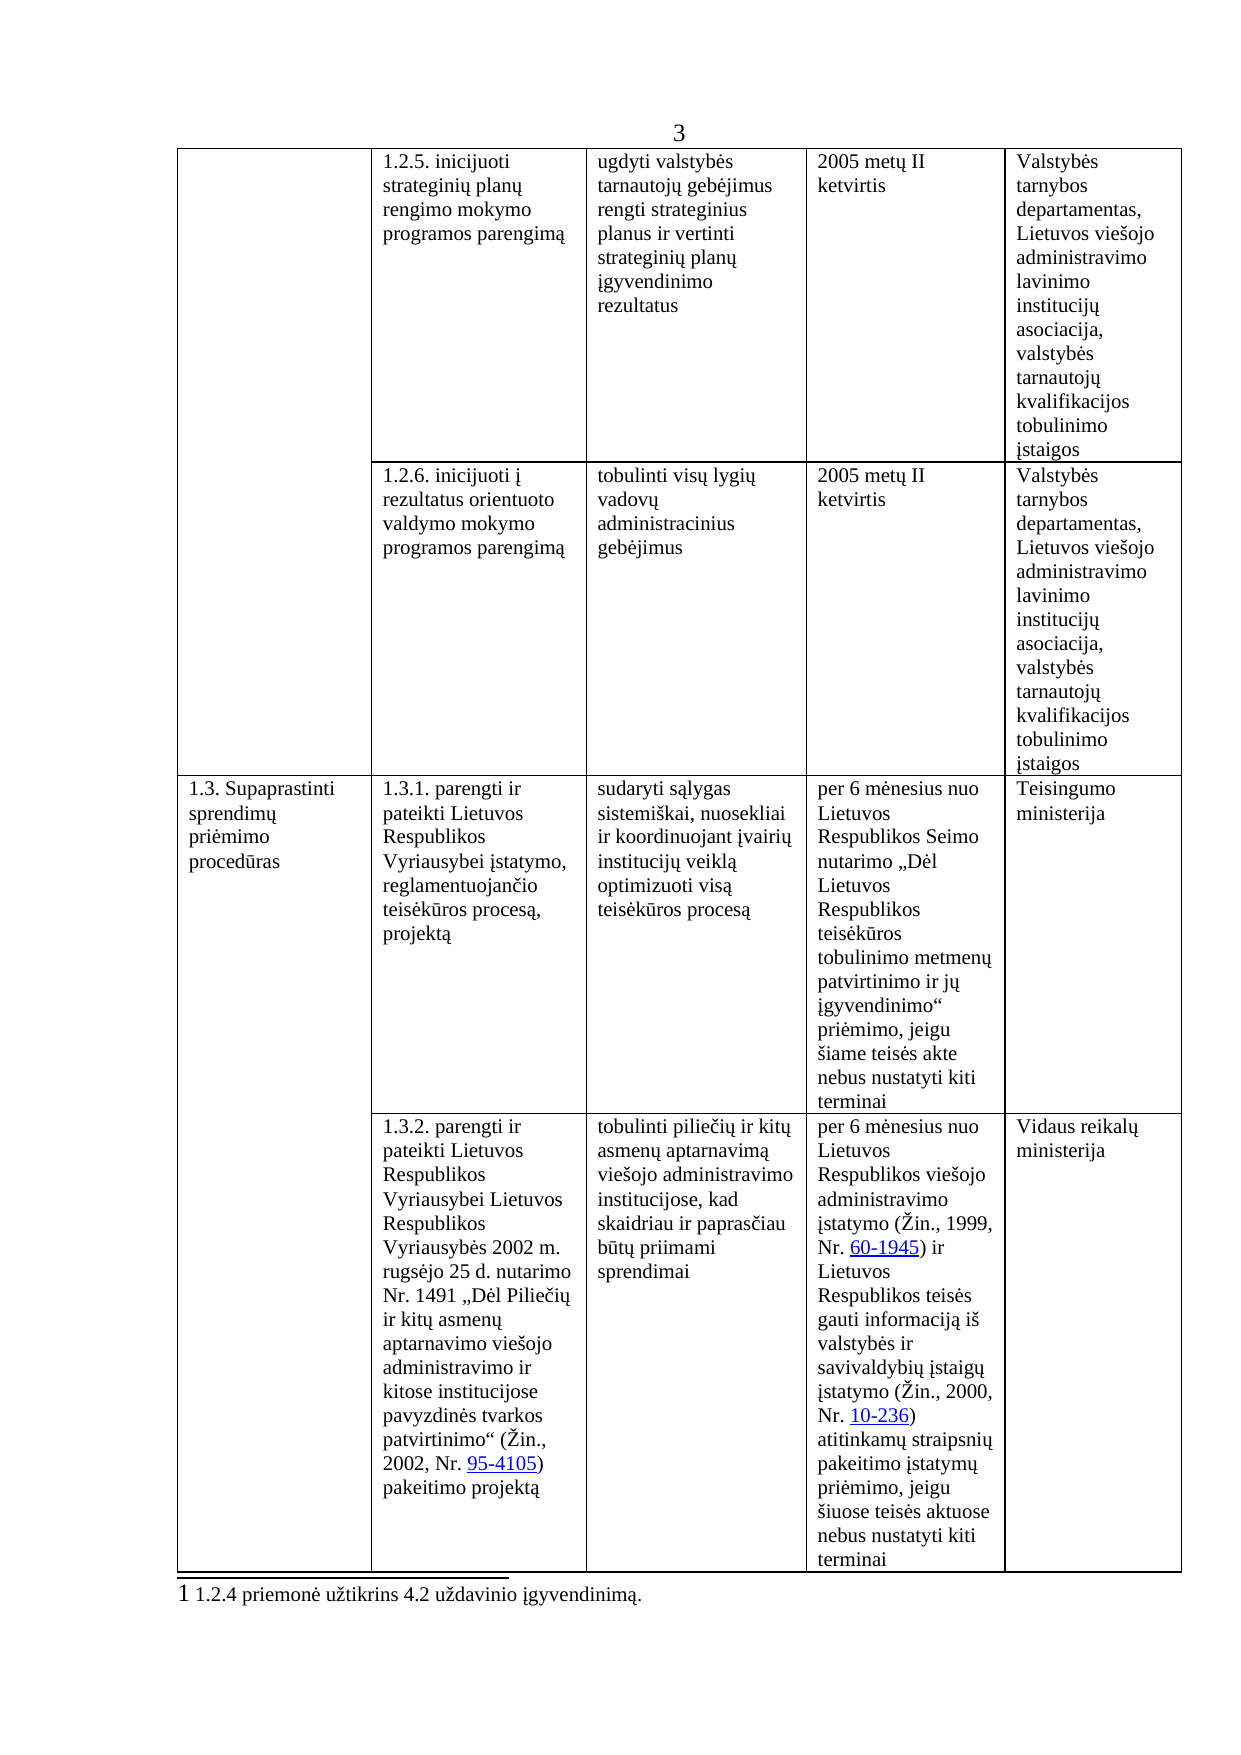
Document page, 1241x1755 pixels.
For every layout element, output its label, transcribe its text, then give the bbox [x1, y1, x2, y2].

table_cell Vidaus reikalų ministerija [1006, 1114, 1181, 1571]
table_cell ugdyti valstybės tarnautojų gebėjimus rengti strateginius planus ir vertinti strateginių planų įgyvendinimo rezultatus [587, 149, 806, 461]
table_cell 1.3.2. parengti ir pateikti Lietuvos Respublikos Vyriausybei Lietuvos Respublikos Vyriausybės 2002 m. rugsėjo 25 d. nutarimo Nr. 1491 „Dėl Piliečių ir kitų asmenų aptarnavimo viešojo administravimo ir kitose institucijose pavyzdinės tvarkos patvirtinimo“ (Žin., 2002, Nr. 95-4105) pakeitimo projektą [372, 1114, 586, 1571]
table_cell 1.3.1. parengti ir pateikti Lietuvos Respublikos Vyriausybei įstatymo, reglamentuojančio teisėkūros procesą, projektą [372, 776, 586, 1113]
table_cell Valstybės tarnybos departamentas, Lietuvos viešojo administravimo lavinimo institucijų asociacija, valstybės tarnautojų kvalifikacijos tobulinimo įstaigos [1006, 463, 1181, 775]
table_cell 2005 metų II ketvirtis [807, 463, 1004, 775]
table_cell 1.2.6. inicijuoti į rezultatus orientuoto valdymo mokymo programos parengimą [372, 463, 586, 775]
table_cell tobulinti piliečių ir kitų asmenų aptarnavimą viešojo administravimo institucijose, kad skaidriau ir paprasčiau būtų priimami sprendimai [587, 1114, 806, 1571]
table_cell 2005 metų II ketvirtis [807, 149, 1004, 461]
table_cell per 6 mėnesius nuo Lietuvos Respublikos viešojo administravimo įstatymo (Žin., 1999, Nr. 60-1945) ir Lietuvos Respublikos teisės gauti informaciją iš valstybės ir savivaldybių įstaigų įstatymo (Žin., 2000, Nr. 10-236) atitinkamų straipsnių pakeitimo įstatymų priėmimo, jeigu šiuose teisės aktuose nebus nustatyti kiti terminai [807, 1114, 1004, 1571]
table_cell Teisingumo ministerija [1006, 776, 1181, 1113]
table_cell 1.3. Supaprastinti sprendimų priėmimo procedūras [178, 776, 371, 1571]
table_cell Valstybės tarnybos departamentas, Lietuvos viešojo administravimo lavinimo institucijų asociacija, valstybės tarnautojų kvalifikacijos tobulinimo įstaigos [1006, 149, 1181, 461]
table_cell 1.2.5. inicijuoti strateginių planų rengimo mokymo programos parengimą [372, 149, 586, 461]
table_cell [178, 149, 371, 775]
table_cell sudaryti sąlygas sistemiškai, nuosekliai ir koordinuojant įvairių institucijų veiklą optimizuoti visą teisėkūros procesą [587, 776, 806, 1113]
table_cell tobulinti visų lygių vadovų administracinius gebėjimus [587, 463, 806, 775]
table_cell per 6 mėnesius nuo Lietuvos Respublikos Seimo nutarimo „Dėl Lietuvos Respublikos teisėkūros tobulinimo metmenų patvirtinimo ir jų įgyvendinimo“ priėmimo, jeigu šiame teisės akte nebus nustatyti kiti terminai [807, 776, 1004, 1113]
